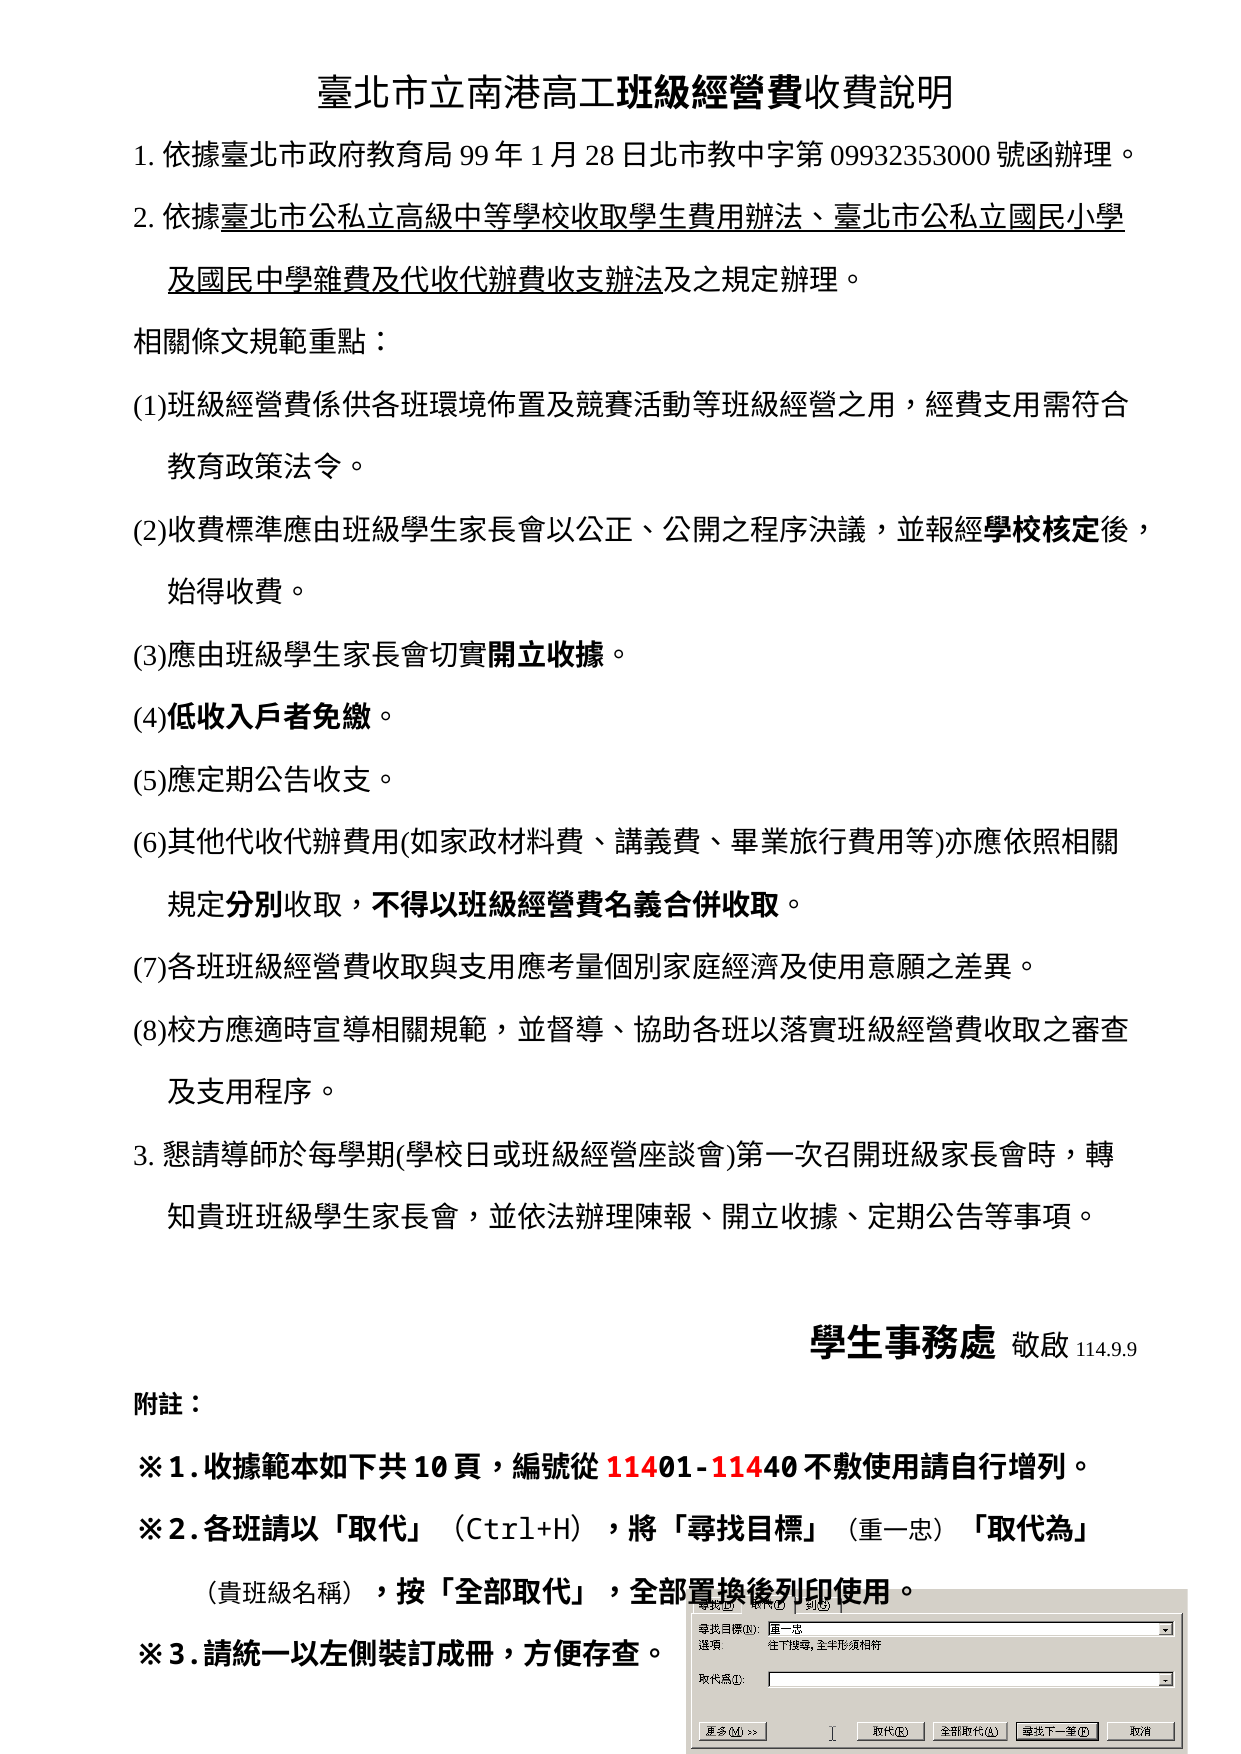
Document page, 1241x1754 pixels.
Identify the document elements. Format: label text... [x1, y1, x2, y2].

text (1)班級經營費係供各班環境佈置及競賽活動等班級經營之用，經費支用需符合教育政策法令。 [133, 361, 1137, 486]
text (3)應由班級學生家長會切實開立收據。 [133, 611, 1137, 673]
text 2. 依據臺北市公私立高級中等學校收取學生費用辦法、臺北市公私立國民小學及國民中學雜費及代收代辦費收支辦法及之規定辦理。 [133, 173, 1137, 298]
text 1. 依據臺北市政府教育局99年1月28日北市教中字第09932353000號函辦理。 [133, 111, 1137, 173]
text 學生事務處 敬啟114.9.9 [133, 1298, 1137, 1361]
text ※2.各班請以「取代」（Ctrl+H），將「尋找目標」（重一忠）「取代為」（貴班級名稱），按「全部取代」，全部置換後列印使用。 [133, 1486, 1137, 1611]
text 3. 懇請導師於每學期(學校日或班級經營座談會)第一次召開班級家長會時，轉知貴班班級學生家長會，並依法辦理陳報、開立收據、定期公告等事項。 [133, 1111, 1137, 1236]
text 相關條文規範重點： [133, 298, 1137, 361]
text (5)應定期公告收支。 [133, 736, 1137, 798]
text (4)低收入戶者免繳。 [133, 673, 1137, 736]
text (2)收費標準應由班級學生家長會以公正、公開之程序決議，並報經學校核定後，始得收費。 [133, 486, 1137, 611]
text ※1.收據範本如下共10頁，編號從11401-11440不敷使用請自行增列。 [133, 1423, 1137, 1486]
text (8)校方應適時宣導相關規範，並督導、協助各班以落實班級經營費收取之審查及支用程序。 [133, 986, 1137, 1111]
text 臺北市立南港高工班級經營費收費說明 [133, 48, 1137, 111]
text (7)各班班級經營費收取與支用應考量個別家庭經濟及使用意願之差異。 [133, 923, 1137, 986]
text 附註： [133, 1361, 1137, 1423]
text ※3.請統一以左側裝訂成冊，方便存查。 [133, 1611, 686, 1673]
text (6)其他代收代辦費用(如家政材料費、講義費、畢業旅行費用等)亦應依照相關規定分別收取，不得以班級經營費名義合併收取。 [133, 798, 1137, 923]
